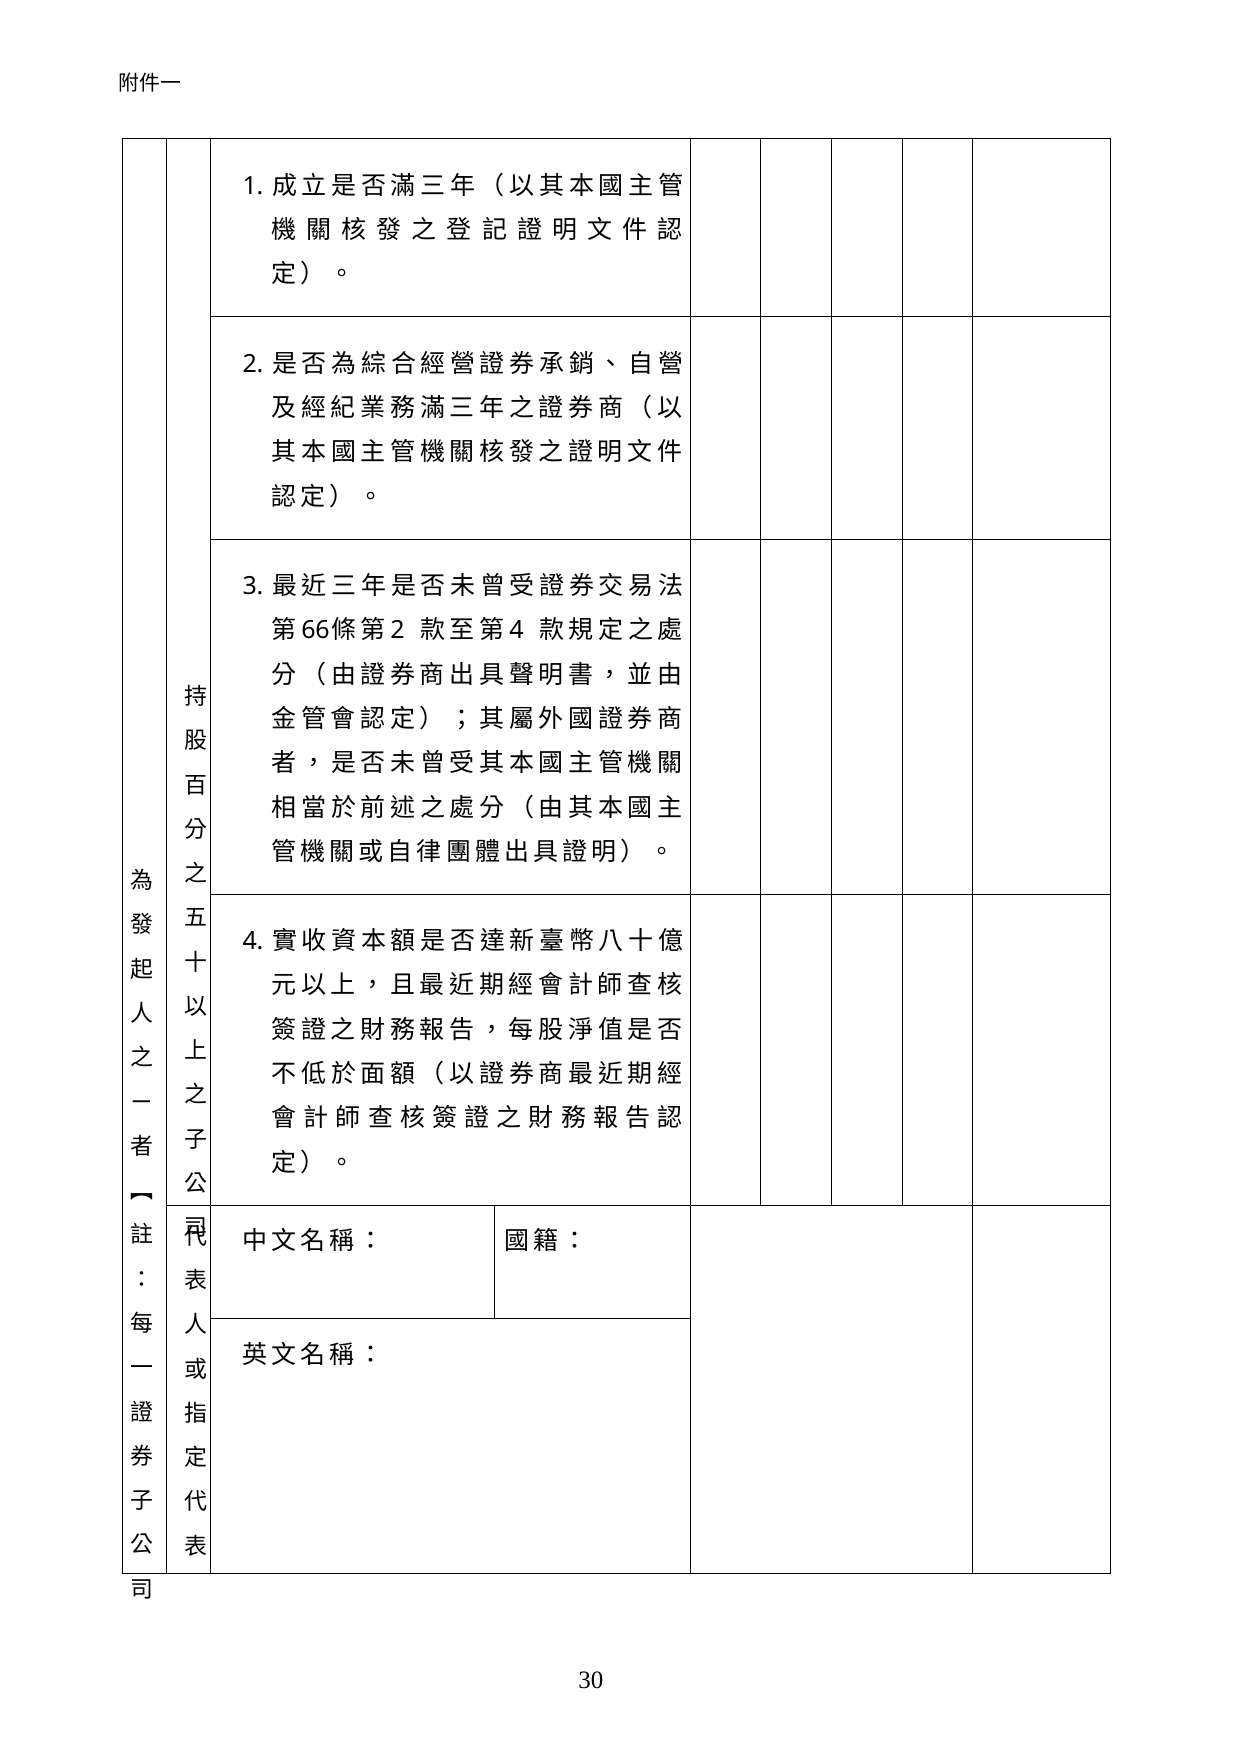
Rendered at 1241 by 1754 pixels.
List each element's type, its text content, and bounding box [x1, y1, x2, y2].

table_cell 代表人或指定代表 [167, 1206, 210, 1573]
table_cell [903, 895, 972, 1204]
table_cell 英文名稱： [211, 1319, 690, 1374]
table_cell [761, 895, 831, 1204]
table_cell [211, 1375, 690, 1573]
table_cell [973, 1206, 1110, 1573]
table_cell 金融控股公司持股百分之五十以上之子公司屬證券商者 [167, 139, 210, 1204]
table_cell [761, 317, 831, 538]
table_cell [973, 540, 1110, 894]
table_cell [691, 1206, 972, 1573]
table_cell 3.最近三年是否未曾受證券交易法第66條第2款至第4款規定之處分（由證券商出具聲明書，並由金管會認定）；其屬外國證券商者，是否未曾受其本國主管機關相當於前述之處分（由其本國主管機關或自律團體出具證明）。 [211, 540, 690, 894]
table_cell 金融控股公司為發起人之ㄧ者 ︻註：每一證券子公司均應分別填報︼ [123, 139, 166, 1573]
table_cell [832, 139, 902, 316]
table_cell 1.成立是否滿三年（以其本國主管機關核發之登記證明文件認定）。 [211, 139, 690, 316]
table_cell 國籍： [495, 1206, 690, 1318]
table_cell [691, 540, 760, 894]
table_cell [832, 540, 902, 894]
table_cell [903, 139, 972, 316]
table_cell 中文名稱： [211, 1206, 494, 1318]
table_cell [761, 139, 831, 316]
table_cell [903, 317, 972, 538]
table_cell [903, 540, 972, 894]
table_cell 2.是否為綜合經營證券承銷、自營及經紀業務滿三年之證券商（以其本國主管機關核發之證明文件認定）。 [211, 317, 690, 538]
table_cell [973, 317, 1110, 538]
table_cell [691, 317, 760, 538]
table_cell [973, 139, 1110, 316]
table_cell [973, 895, 1110, 1204]
table_cell 4.實收資本額是否達新臺幣八十億元以上，且最近期經會計師查核簽證之財務報告，每股淨值是否不低於面額（以證券商最近期經會計師查核簽證之財務報告認定）。 [211, 895, 690, 1204]
table_cell [832, 317, 902, 538]
table_cell [761, 540, 831, 894]
table_cell [691, 895, 760, 1204]
table_cell [691, 139, 760, 316]
table_cell [832, 895, 902, 1204]
